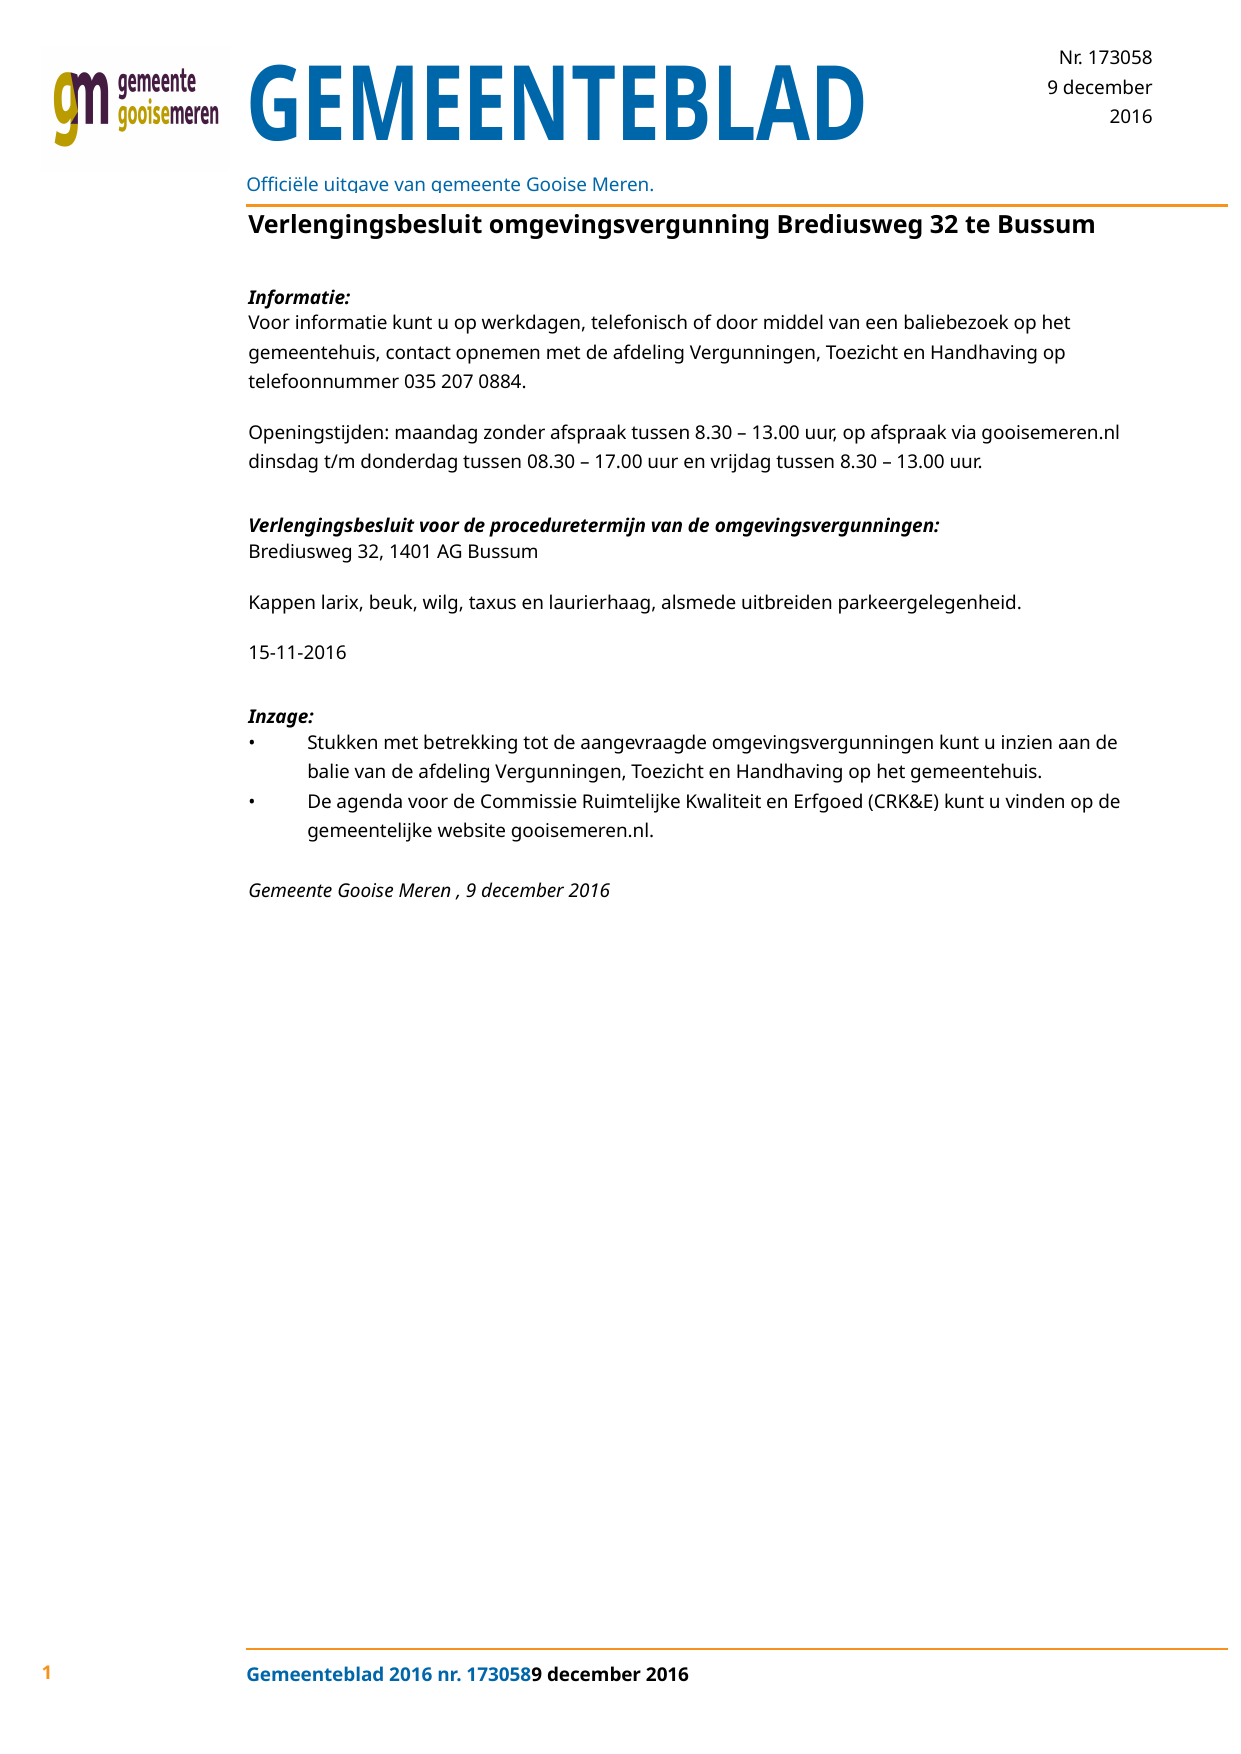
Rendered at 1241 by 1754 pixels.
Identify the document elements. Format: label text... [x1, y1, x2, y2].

text Inzage: [248, 703, 1152, 729]
text Openingstijden: maandag zonder afspraak tussen 8.30 – 13.00 uur, op afspraak via gooisemeren.nl dinsdag t/m donderdag tussen 08.30 – 17.00 uur en vrijdag tussen 8.30 – 13.00 uur. [248, 419, 1152, 474]
text Informatie: [248, 284, 1152, 309]
picture [41, 47, 231, 172]
text Kappen larix, beuk, wilg, taxus en laurierhaag, alsmede uitbreiden parkeergelegenheid. [248, 589, 1152, 614]
text 15-11-2016 [248, 639, 1152, 665]
text Gemeente Gooise Meren , 9 december 2016 [248, 877, 1152, 903]
list De agenda voor de Commissie Ruimtelijke Kwaliteit en Erfgoed (CRK&E) kunt u vinden op de gemeentelijke website gooisemeren.nl. [248, 788, 1152, 843]
text Brediusweg 32, 1401 AG Bussum [248, 538, 1152, 564]
text Verlengingsbesluit omgevingsvergunning Brediusweg 32 te Bussum [248, 207, 1152, 241]
list Stukken met betrekking tot de aangevraagde omgevingsvergunningen kunt u inzien aan de balie van de afdeling Vergunningen, Toezicht en Handhaving op het gemeentehuis. [248, 729, 1152, 784]
text Voor informatie kunt u op werkdagen, telefonisch of door middel van een baliebezoek op het gemeentehuis, contact opnemen met de afdeling Vergunningen, Toezicht en Handhaving op telefoonnummer 035 207 0884. [248, 309, 1152, 394]
text Verlengingsbesluit voor de proceduretermijn van de omgevingsvergunningen: [248, 513, 1152, 538]
